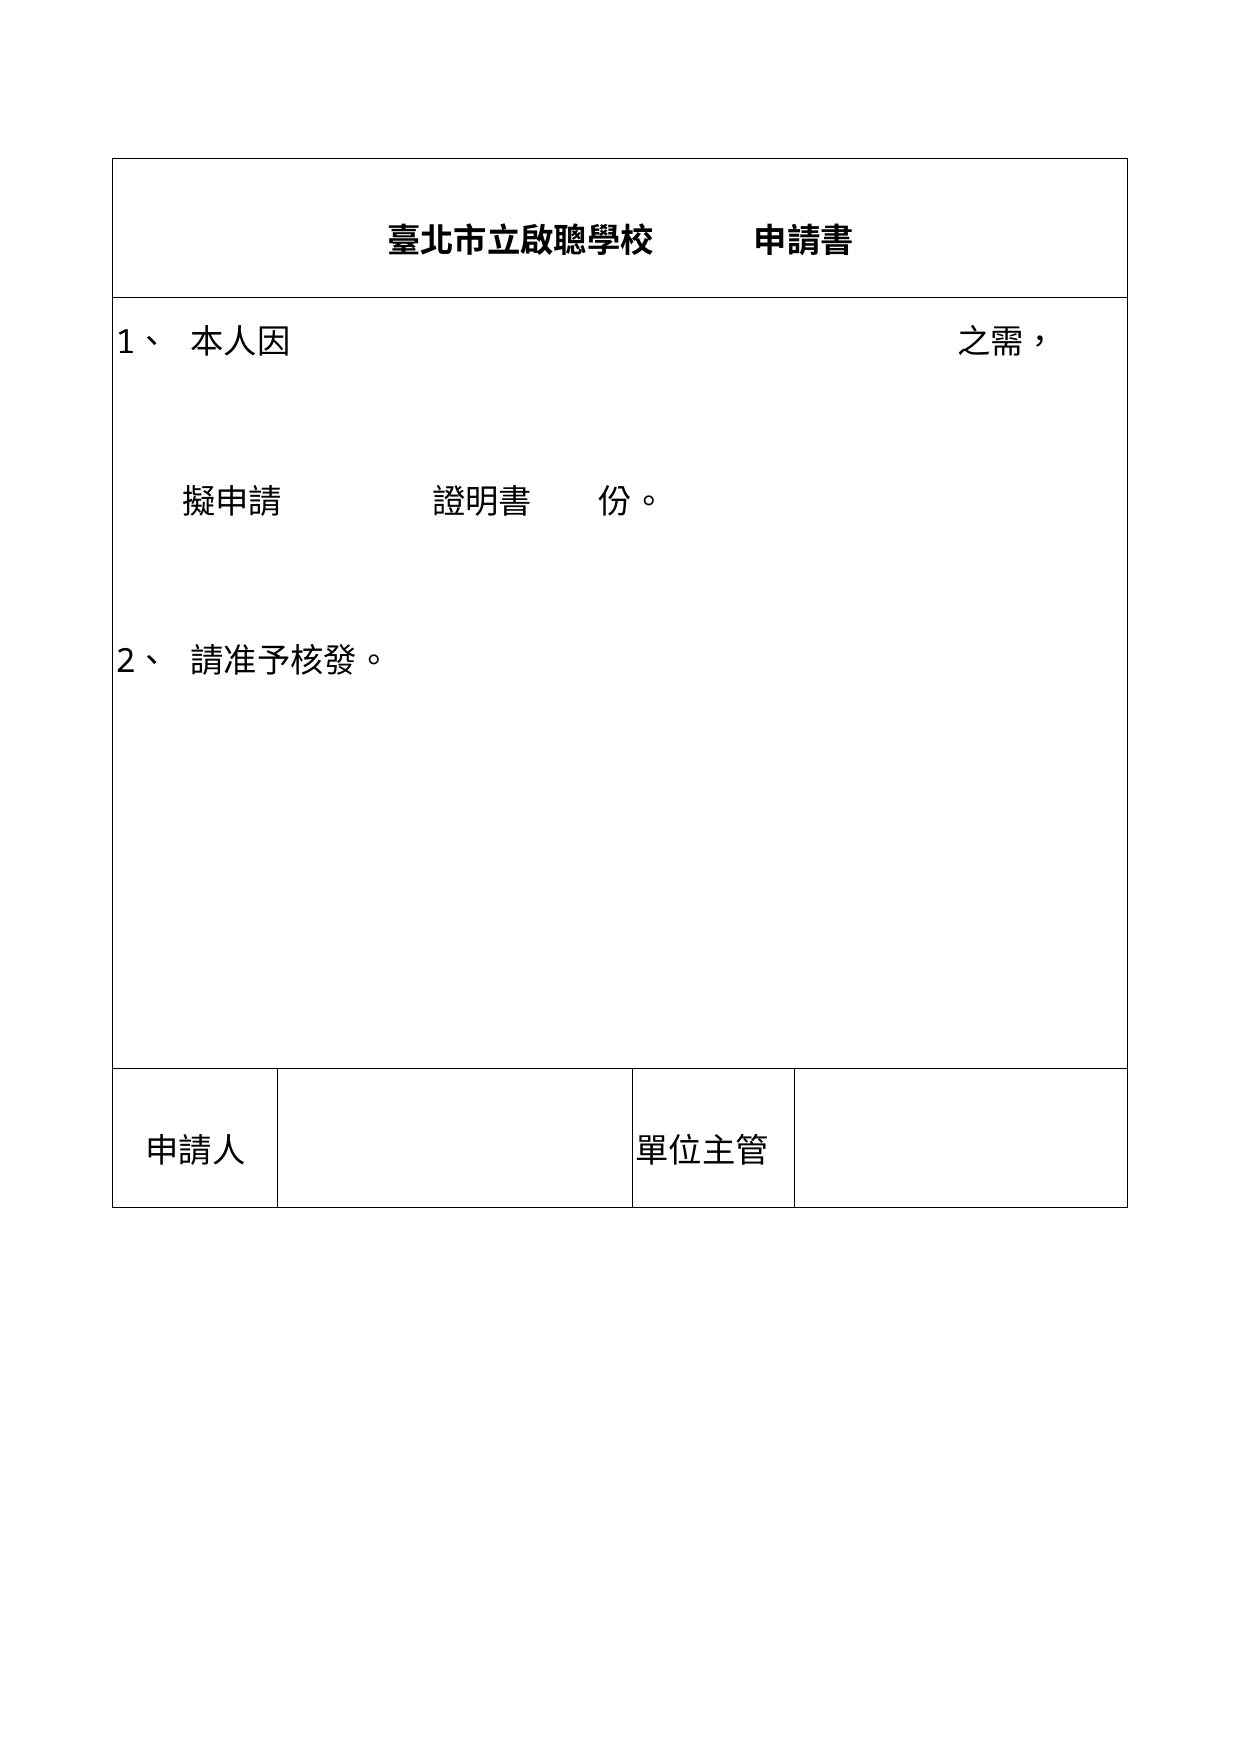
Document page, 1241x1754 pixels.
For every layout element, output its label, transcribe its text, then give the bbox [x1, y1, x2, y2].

table_cell [795, 1069, 1127, 1207]
table_cell 本人因 之需， 擬申請 證明書 份。 請准予核發。 [113, 298, 1127, 1068]
table_header 臺北市立啟聰學校 申請書 [113, 159, 1127, 297]
table_cell [278, 1069, 632, 1207]
table_cell 單位主管 [633, 1069, 794, 1207]
table_cell 申請人 [113, 1069, 277, 1207]
